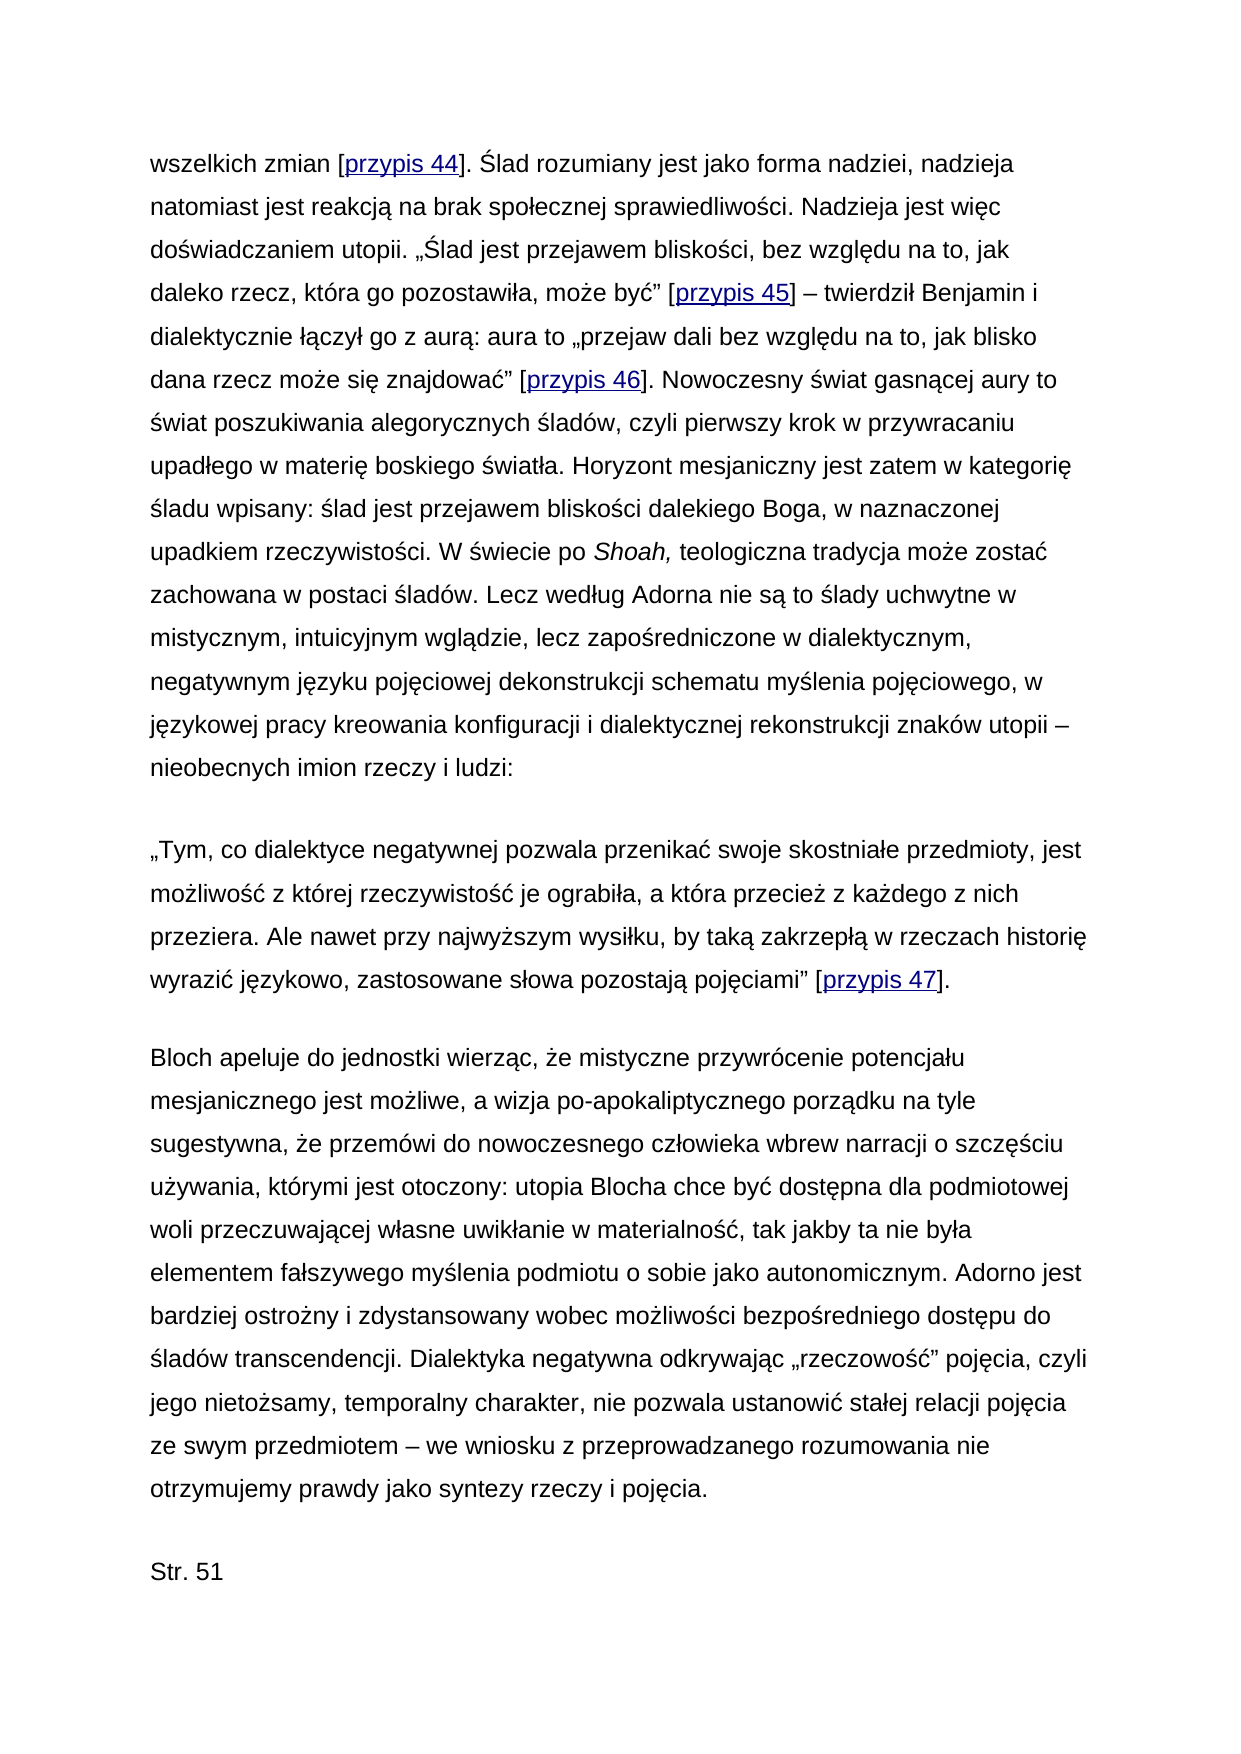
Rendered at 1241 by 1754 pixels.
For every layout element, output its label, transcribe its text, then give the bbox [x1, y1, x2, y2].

text „Tym, co dialektyce negatywnej pozwala przenikać swoje skostniałe przedmioty, jest możliwość z której rzeczywistość je ograbiła, a która przecież z każdego z nich przeziera. Ale nawet przy najwyższym wysiłku, by taką zakrzepłą w rzeczach historię wyrazić językowo, zastosowane słowa pozostają pojęciami” [przypis 47]. [150, 835, 1091, 993]
text wszelkich zmian [przypis 44]. Ślad rozumiany jest jako forma nadziei, nadzieja natomiast jest reakcją na brak społecznej sprawiedliwości. Nadzieja jest więc doświadczaniem utopii. „Ślad jest przejawem bliskości, bez względu na to, jak daleko rzecz, która go pozostawiła, może być” [przypis 45] – twierdził Benjamin i dialektycznie łączył go z aurą: aura to „przejaw dali bez względu na to, jak blisko dana rzecz może się znajdować” [przypis 46]. Nowoczesny świat gasnącej aury to świat poszukiwania alegorycznych śladów, czyli pierwszy krok w przywracaniu upadłego w materię boskiego światła. Horyzont mesjaniczny jest zatem w kategorię śladu wpisany: ślad jest przejawem bliskości dalekiego Boga, w naznaczonej upadkiem rzeczywistości. W świecie po Shoah, teologiczna tradycja może zostać zachowana w postaci śladów. Lecz według Adorna nie są to ślady uchwytne w mistycznym, intuicyjnym wglądzie, lecz zapośredniczone w dialektycznym, negatywnym języku pojęciowej dekonstrukcji schematu myślenia pojęciowego, w językowej pracy kreowania konfiguracji i dialektycznej rekonstrukcji znaków utopii – nieobecnych imion rzeczy i ludzi: [150, 149, 1091, 781]
text Str. 51 [150, 1557, 1091, 1585]
text Bloch apeluje do jednostki wierząc, że mistyczne przywrócenie potencjału mesjanicznego jest możliwe, a wizja po-apokaliptycznego porządku na tyle sugestywna, że przemówi do nowoczesnego człowieka wbrew narracji o szczęściu używania, którymi jest otoczony: utopia Blocha chce być dostępna dla podmiotowej woli przeczuwającej własne uwikłanie w materialność, tak jakby ta nie była elementem fałszywego myślenia podmiotu o sobie jako autonomicznym. Adorno jest bardziej ostrożny i zdystansowany wobec możliwości bezpośredniego dostępu do śladów transcendencji. Dialektyka negatywna odkrywając „rzeczowość” pojęcia, czyli jego nietożsamy, temporalny charakter, nie pozwala ustanowić stałej relacji pojęcia ze swym przedmiotem – we wniosku z przeprowadzanego rozumowania nie otrzymujemy prawdy jako syntezy rzeczy i pojęcia. [150, 1043, 1091, 1503]
